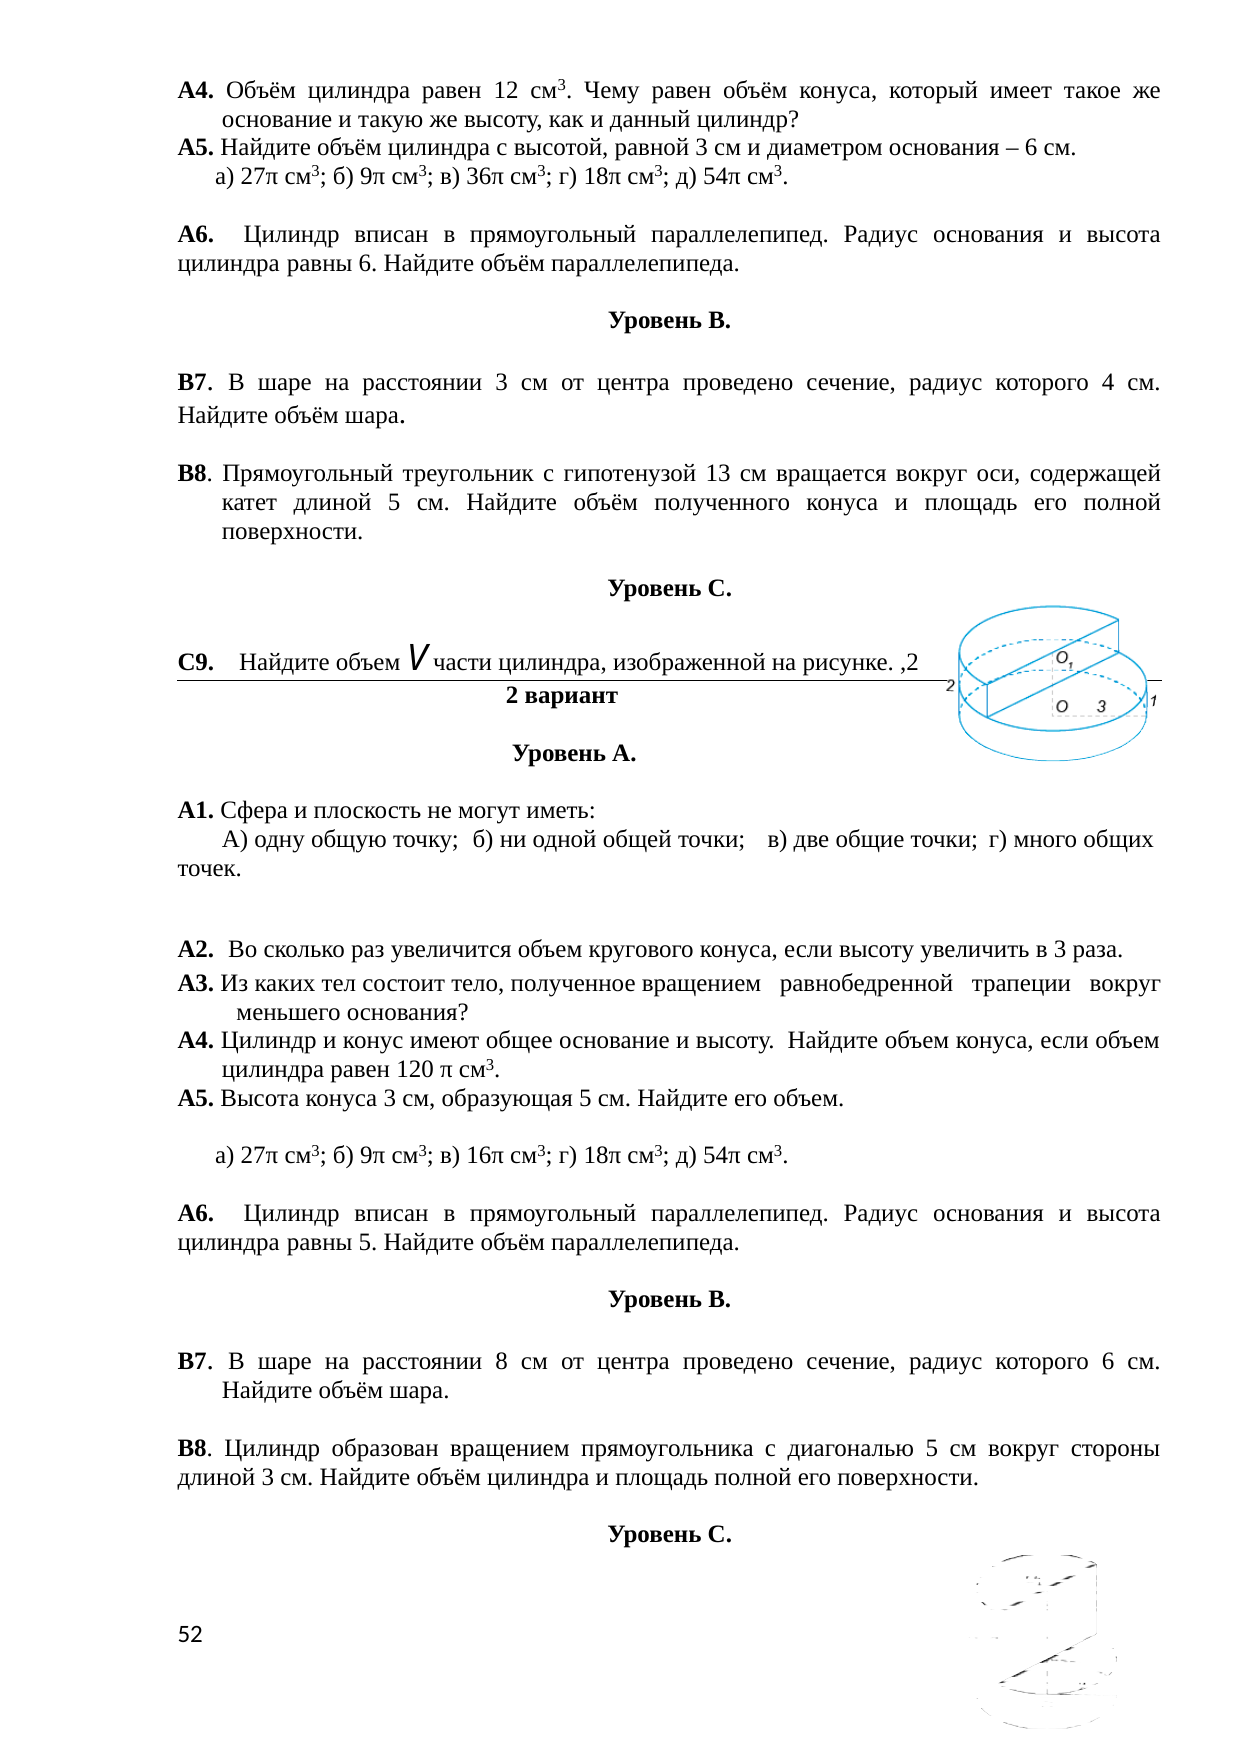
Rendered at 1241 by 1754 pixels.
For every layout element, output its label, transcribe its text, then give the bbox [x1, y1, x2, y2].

text а) 27π см3; б) 9π см3; в) 36π см3; г) 18π см3; д) 54π см3. [177, 161, 1162, 190]
text А6. Цилиндр вписан в прямоугольный параллелепипед. Радиус основания и высота цилиндра равны 6. Найдите объём параллелепипеда. [177, 219, 1162, 276]
text А4. Объём цилиндра равен 12 см3. Чему равен объём конуса, который имеет такое же основание и такую же высоту, как и данный цилиндр? [177, 75, 1162, 132]
text А6. Цилиндр вписан в прямоугольный параллелепипед. Радиус основания и высота цилиндра равны 5. Найдите объём параллелепипеда. [177, 1198, 1162, 1256]
text [1120, 631, 1162, 680]
text А2. Во сколько раз увеличится объем кругового конуса, если высоту увеличить в 3 раза. [177, 911, 1162, 968]
text Уровень А. [177, 738, 1162, 767]
text Уровень В. [177, 1284, 1162, 1313]
text С9. Найдите объем V части цилиндра, изображенной на рисунке. ,2 [177, 631, 966, 680]
text В8. Цилиндр образован вращением прямоугольника с диагональю 5 см вокруг стороны длиной 3 см. Найдите объём цилиндра и площадь полной его поверхности. [177, 1433, 1162, 1491]
text 2 вариант [177, 681, 958, 709]
text Уровень С. [177, 573, 1162, 602]
text А1. Сфера и плоскость не могут иметь: [177, 796, 1162, 824]
text В7. В шаре на расстоянии 8 см от центра проведено сечение, радиус которого 6 см. Найдите объём шара. [177, 1342, 1162, 1404]
text А5. Найдите объём цилиндра с высотой, равной 3 см и диаметром основания – 6 см. [177, 132, 1162, 161]
text А3. Из каких тел состоит тело, полученное вращением равнобедренной трапеции вокруг меньшего основания? [177, 968, 1162, 1026]
text а) 27π см3; б) 9π см3; в) 16π см3; г) 18π см3; д) 54π см3. [177, 1141, 1162, 1169]
text А) одну общую точку; б) ни одной общей точки; в) две общие точки; г) много общих точек. [177, 824, 1162, 882]
text Уровень С. [177, 1519, 1162, 1548]
text А4. Цилиндр и конус имеют общее основание и высоту. Найдите объем конуса, если объем цилиндра равен 120 π см3. [177, 1026, 1162, 1083]
text Уровень В. [177, 305, 1162, 334]
text В8. Прямоугольный треугольник с гипотенузой 13 см вращается вокруг оси, содержащей катет длиной 5 см. Найдите объём полученного конуса и площадь его полной поверхности. [177, 458, 1162, 545]
text [1148, 681, 1162, 709]
text В7. В шаре на расстоянии 3 см от центра проведено сечение, радиус которого 4 см. Найдите объём шара. [177, 363, 1162, 430]
text А5. Высота конуса 3 см, образующая 5 см. Найдите его объем. [177, 1083, 1162, 1112]
